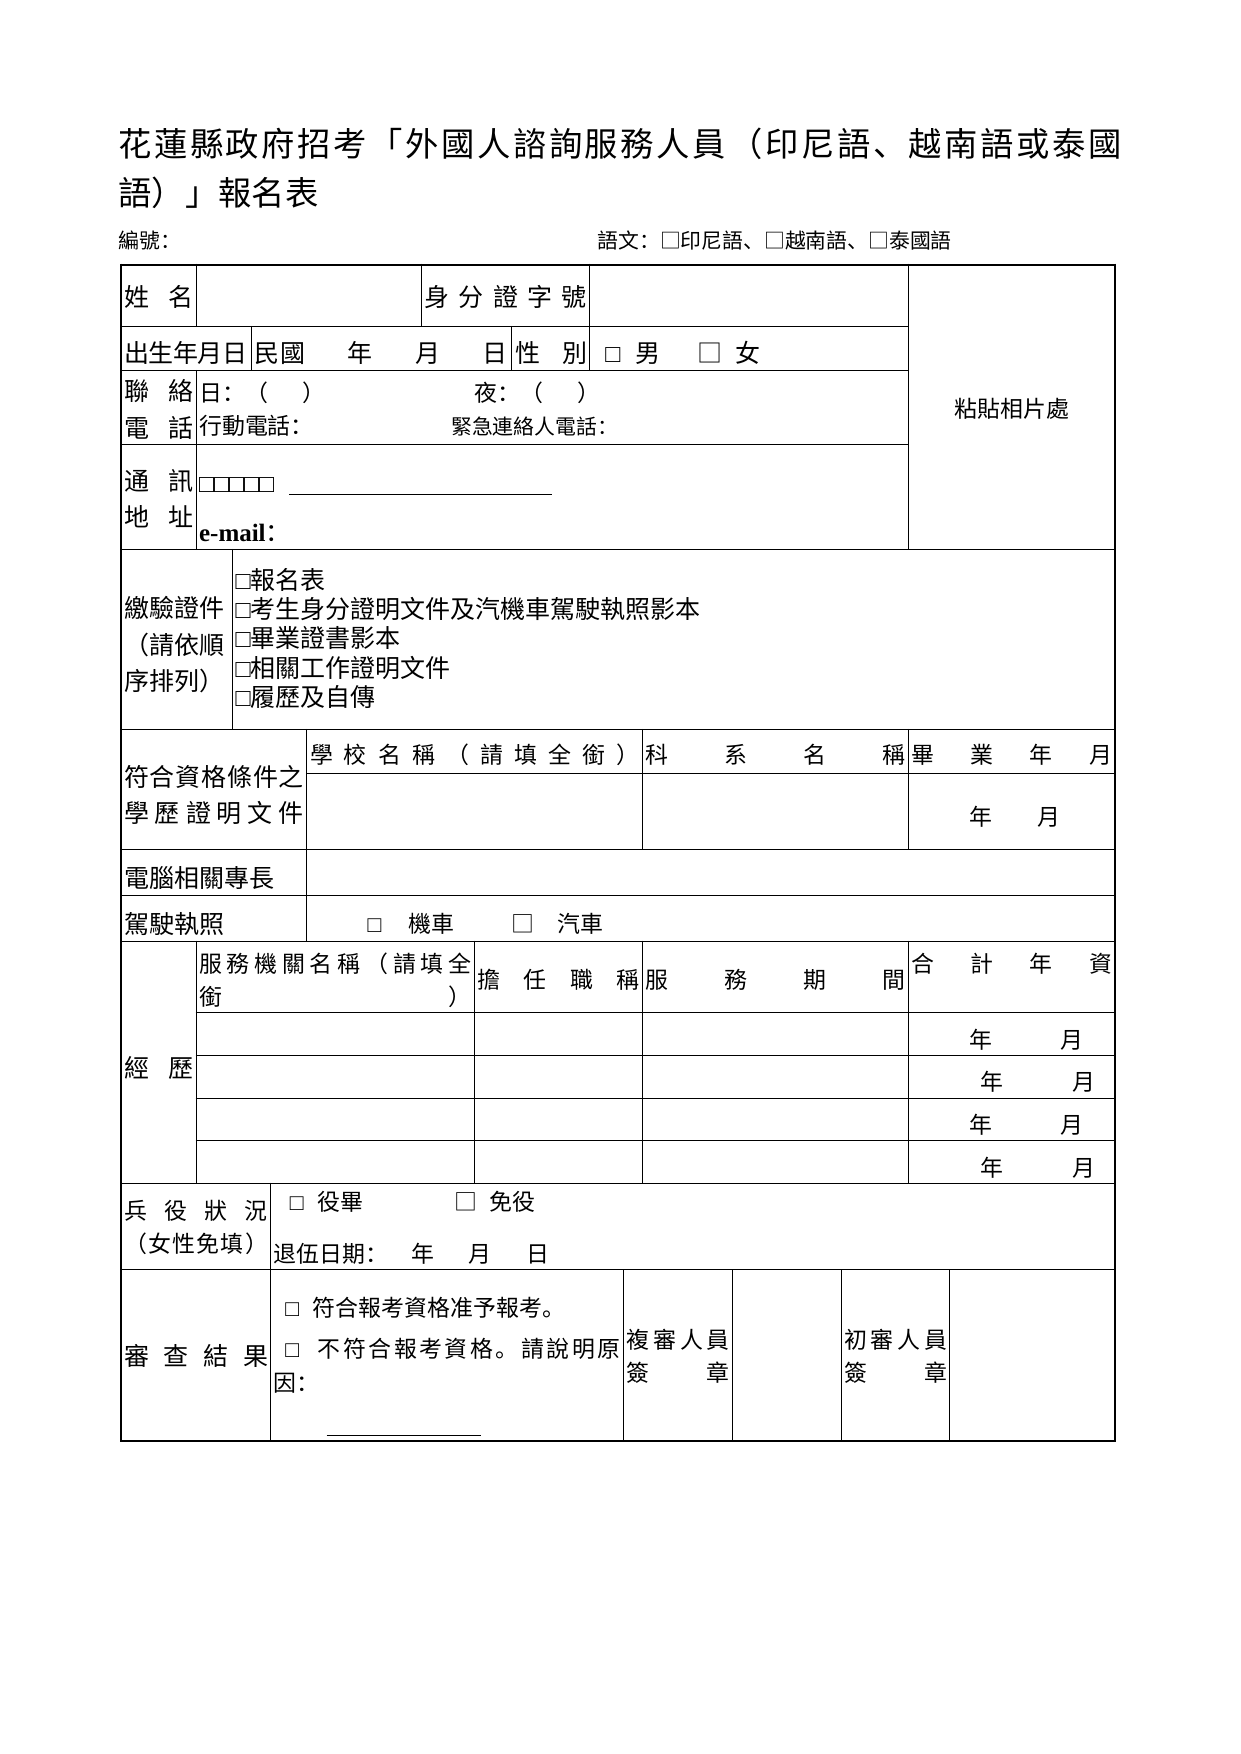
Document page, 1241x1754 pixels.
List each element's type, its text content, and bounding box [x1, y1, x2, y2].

table_cell 電腦相關專長 [122, 850, 306, 895]
table_cell [475, 1141, 642, 1183]
table_cell 初審人員簽章 [842, 1270, 949, 1440]
table_cell □報名表 □考生身分證明文件及汽機車駕駛執照影本 □畢業證書影本 □相關工作證明文件 □履歷及自傳 [233, 550, 1114, 729]
table_cell 出生年月日 [122, 327, 251, 370]
table_cell 年 月 [909, 1099, 1114, 1140]
table_header [590, 266, 908, 326]
text 花蓮縣政府招考「外國人諮詢服務人員（印尼語、越南語或泰國語）」報名表 [118, 118, 1122, 214]
table_cell □ 男 □ 女 [590, 327, 908, 370]
table_cell [475, 1056, 642, 1097]
table_cell 年 月 [909, 1013, 1114, 1055]
table_header [197, 266, 421, 326]
table_cell 服務期間 [643, 942, 908, 1012]
table_cell [643, 1013, 908, 1055]
table_cell [643, 774, 908, 849]
table_cell [643, 1141, 908, 1183]
table_cell [307, 850, 1114, 895]
table_cell 日：（ ） 夜：（ ） 行動電話： 緊急連絡人電話： [197, 371, 908, 444]
table_cell [643, 1056, 908, 1097]
text 編號： 語文：□印尼語、□越南語、□泰國語 [118, 224, 1122, 254]
table_cell 科系名稱 [643, 730, 908, 773]
table_cell [475, 1099, 642, 1140]
table_cell 經歷 [122, 942, 196, 1183]
table_header 姓名 [122, 266, 196, 326]
table_cell 繳驗證件（請依順序排列） [122, 550, 232, 729]
table_cell 民國 年 月 日 [252, 327, 511, 370]
table_cell 符合資格條件之學歷證明文件 [122, 730, 306, 849]
table_cell 年 月 [909, 1056, 1114, 1097]
table_cell [475, 1013, 642, 1055]
table_cell 聯絡 電話 [122, 371, 196, 444]
table_cell □ 機車 □ 汽車 [307, 896, 1114, 941]
table_cell 複審人員簽章 [624, 1270, 732, 1440]
table_cell □□□□□ e-mail： [197, 445, 908, 549]
table_cell [643, 1099, 908, 1140]
table_cell 畢業年月 [909, 730, 1114, 773]
table_cell [950, 1270, 1114, 1440]
table_cell 服務機關名稱（請填全銜） [197, 942, 474, 1012]
table_cell [307, 774, 642, 849]
table_cell [197, 1099, 474, 1140]
table_cell 擔任職稱 [475, 942, 642, 1012]
table_header 粘貼相片處 [909, 266, 1114, 549]
table_cell [197, 1013, 474, 1055]
table_cell [733, 1270, 841, 1440]
table_cell 學校名稱（請填全銜） [307, 730, 642, 773]
table_cell 審查結果 [122, 1270, 270, 1440]
table_cell 年 月 [909, 774, 1114, 849]
table_cell 通訊地址 [122, 445, 196, 549]
table_cell 年 月 [909, 1141, 1114, 1183]
table_cell 性別 [512, 327, 589, 370]
table_cell 兵役狀況 （女性免填） [122, 1184, 270, 1269]
table_cell 駕駛執照 [122, 896, 306, 941]
table_cell □ 役畢 □ 免役 退伍日期： 年 月 日 [271, 1184, 1114, 1269]
table_cell [197, 1056, 474, 1097]
table_cell □ 符合報考資格准予報考。 □ 不符合報考資格。請說明原因： [271, 1270, 623, 1440]
table_cell [197, 1141, 474, 1183]
table_header 身分證字號 [422, 266, 589, 326]
table_cell 合計年資 [909, 942, 1114, 1012]
